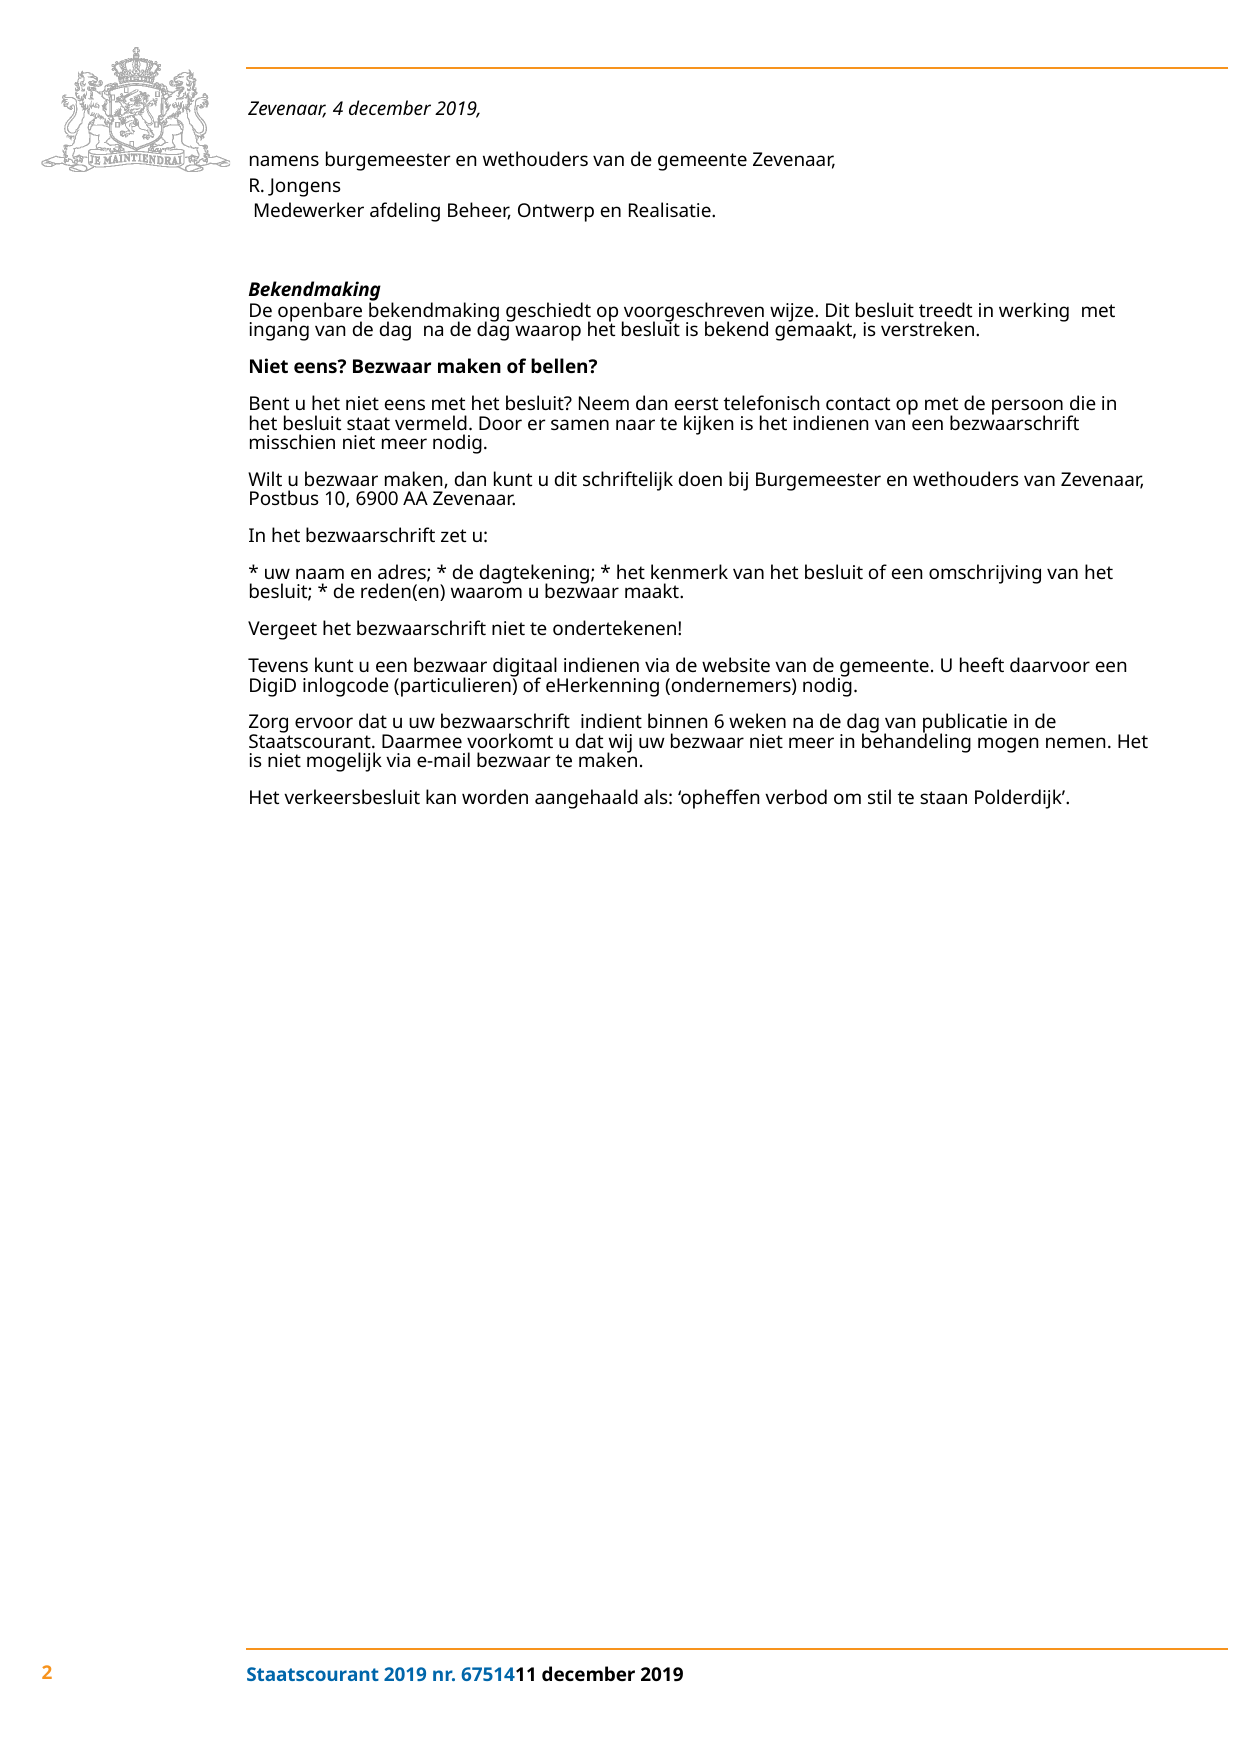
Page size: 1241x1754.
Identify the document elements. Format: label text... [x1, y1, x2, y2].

text Tevens kunt u een bezwaar digitaal indienen via de website van de gemeente. U heeft daarvoor een DigiD inlogcode (particulieren) of eHerkenning (ondernemers) nodig. [248, 657, 1152, 696]
picture [41, 47, 231, 172]
text Niet eens? Bezwaar maken of bellen? [248, 358, 1152, 378]
text Bent u het niet eens met het besluit? Neem dan eerst telefonisch contact op met de persoon die in het besluit staat vermeld. Door er samen naar te kijken is het indienen van een bezwaarschrift misschien niet meer nodig. [248, 395, 1152, 453]
text * uw naam en adres; * de dagtekening; * het kenmerk van het besluit of een omschrijving van het besluit; * de reden(en) waarom u bezwaar maakt. [248, 564, 1152, 603]
text namens burgemeester en wethouders van de gemeente Zevenaar, [248, 146, 1152, 172]
text In het bezwaarschrift zet u: [248, 527, 1152, 546]
text Zevenaar, 4 december 2019, [248, 95, 1152, 121]
text Bekendmaking [248, 276, 1152, 302]
text R. Jongens [248, 172, 1152, 198]
text Wilt u bezwaar maken, dan kunt u dit schriftelijk doen bij Burgemeester en wethouders van Zevenaar, Postbus 10, 6900 AA Zevenaar. [248, 471, 1152, 509]
text Zorg ervoor dat u uw bezwaarschrift indient binnen 6 weken na de dag van publicatie in de Staatscourant. Daarmee voorkomt u dat wij uw bezwaar niet meer in behandeling mogen nemen. Het is niet mogelijk via e-mail bezwaar te maken. [248, 713, 1152, 771]
text Medewerker afdeling Beheer, Ontwerp en Realisatie. [248, 198, 1152, 223]
text De openbare bekendmaking geschiedt op voorgeschreven wijze. Dit besluit treedt in werking met ingang van de dag na de dag waarop het besluit is bekend gemaakt, is verstreken. [248, 302, 1152, 341]
text Het verkeersbesluit kan worden aangehaald als: ‘opheffen verbod om stil te staan Polderdijk’. [248, 789, 1152, 808]
text Vergeet het bezwaarschrift niet te ondertekenen! [248, 620, 1152, 639]
